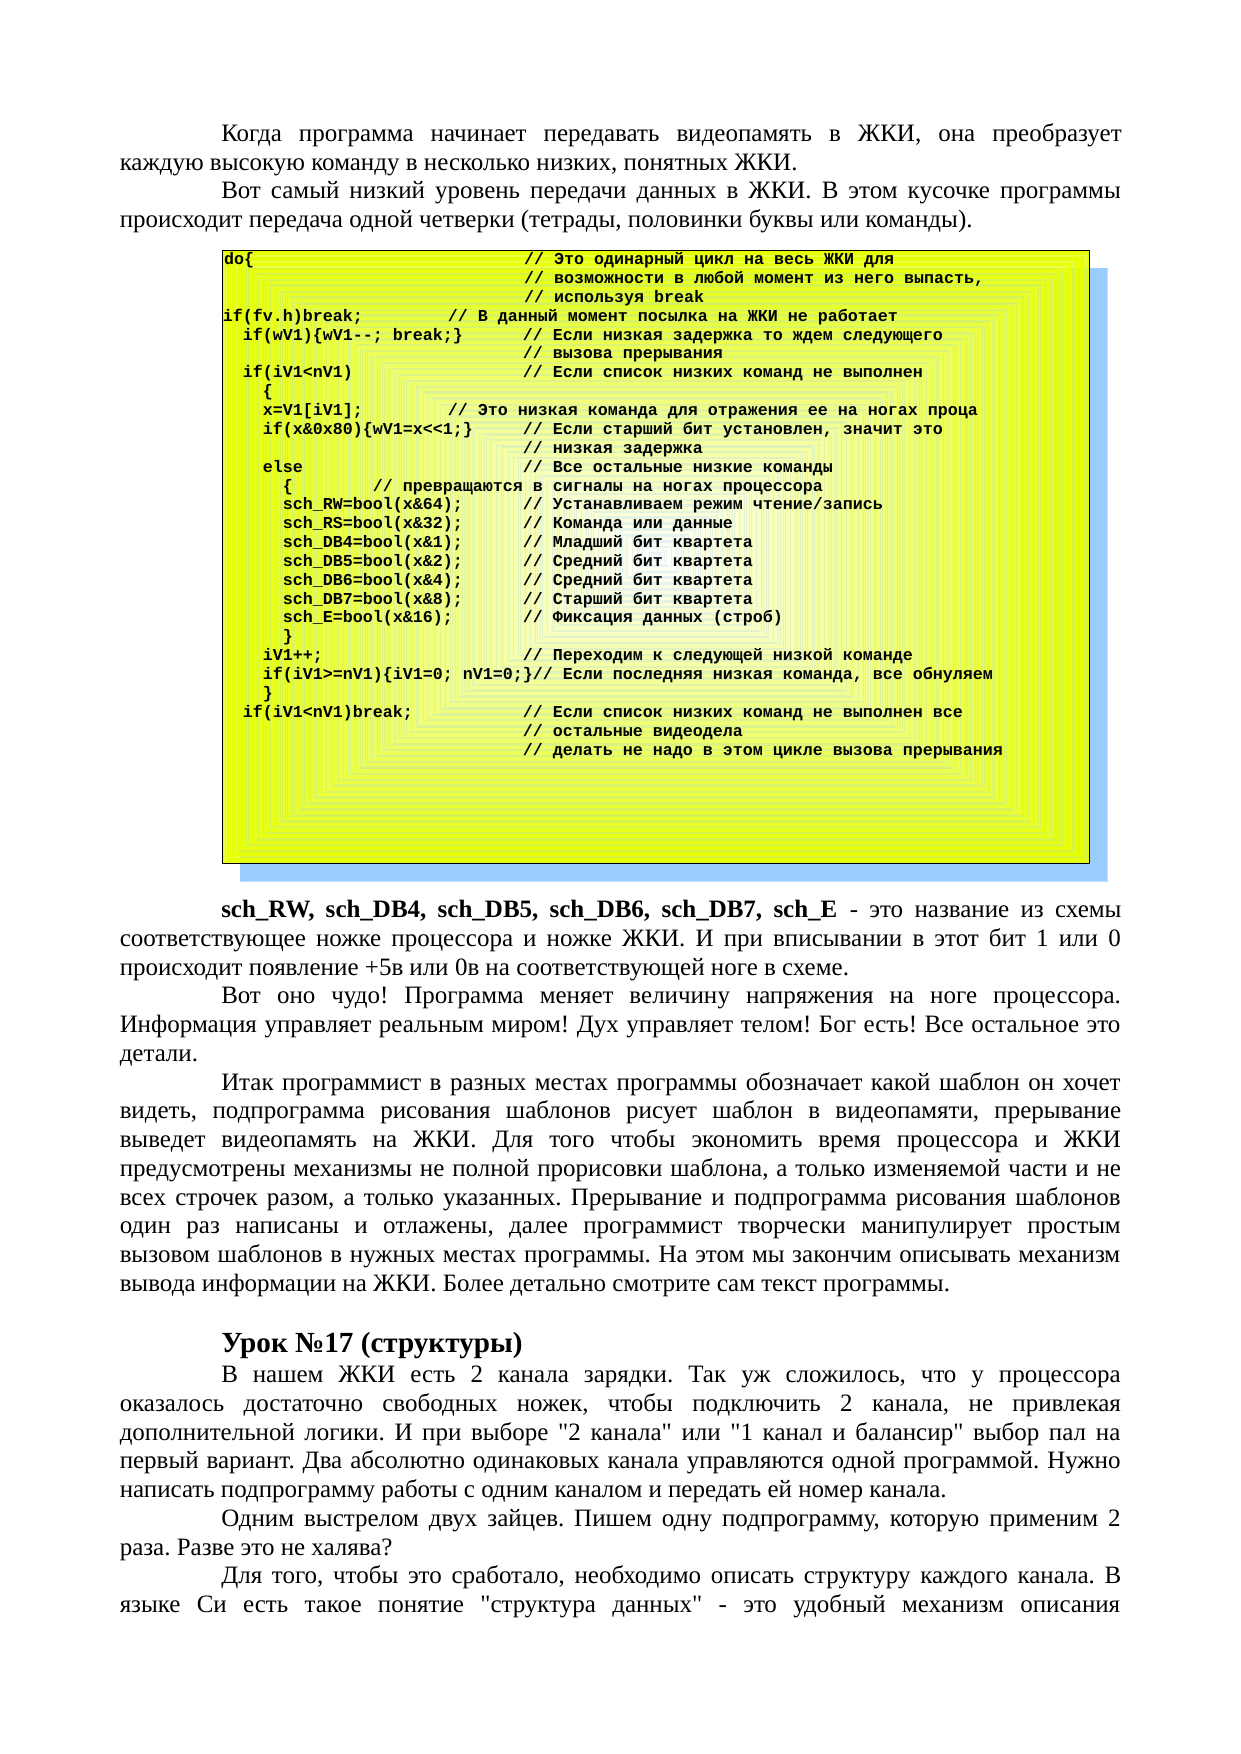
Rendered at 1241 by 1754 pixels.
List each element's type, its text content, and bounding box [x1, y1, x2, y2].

text Для того, чтобы это сработало, необходимо описать структуру каждого канала. В языке Си есть такое понятие "структура данных" - это удобный механизм описания [119, 1560, 1122, 1618]
text Вот оно чудо! Программа меняет величину напряжения на ноге процессора. Информация управляет реальным миром! Дух управляет телом! Бог есть! Все остальное это детали. [119, 981, 1122, 1067]
text Когда программа начинает передавать видеопамять в ЖКИ, она преобразует каждую высокую команду в несколько низких, понятных ЖКИ. [119, 118, 1122, 176]
text Вот самый низкий уровень передачи данных в ЖКИ. В этом кусочке программы происходит передача одной четверки (тетрады, половинки буквы или команды). [119, 176, 1122, 233]
text В нашем ЖКИ есть 2 канала зарядки. Так уж сложилось, что у процессора оказалось достаточно свободных ножек, чтобы подключить 2 канала, не привлекая дополнительной логики. И при выборе "2 канала" или "1 канал и балансир" выбор пал на первый вариант. Два абсолютно одинаковых канала управляются одной программой. Нужно написать подпрограмму работы с одним каналом и передать ей номер канала. [119, 1359, 1122, 1503]
text Урок №17 (структуры) [119, 1326, 1122, 1359]
text Одним выстрелом двух зайцев. Пишем одну подпрограмму, которую применим 2 раза. Разве это не халява? [119, 1503, 1122, 1560]
text Итак программист в разных местах программы обозначает какой шаблон он хочет видеть, подпрограмма рисования шаблонов рисует шаблон в видеопамяти, прерывание выведет видеопамять на ЖКИ. Для того чтобы экономить время процессора и ЖКИ предусмотрены механизмы не полной прорисовки шаблона, а только изменяемой части и не всех строчек разом, а только указанных. Прерывание и подпрограмма рисования шаблонов один раз написаны и отлажены, далее программист творчески манипулирует простым вызовом шаблонов в нужных местах программы. На этом мы закончим описывать механизм вывода информации на ЖКИ. Более детально смотрите сам текст программы. [119, 1067, 1122, 1297]
text sch_RW, sch_DB4, sch_DB5, sch_DB6, sch_DB7, sch_E - это название из схемы соответствующее ножке процессора и ножке ЖКИ. И при вписывании в этот бит 1 или 0 происходит появление +5в или 0в на соответствующей ноге в схеме. [119, 894, 1122, 981]
